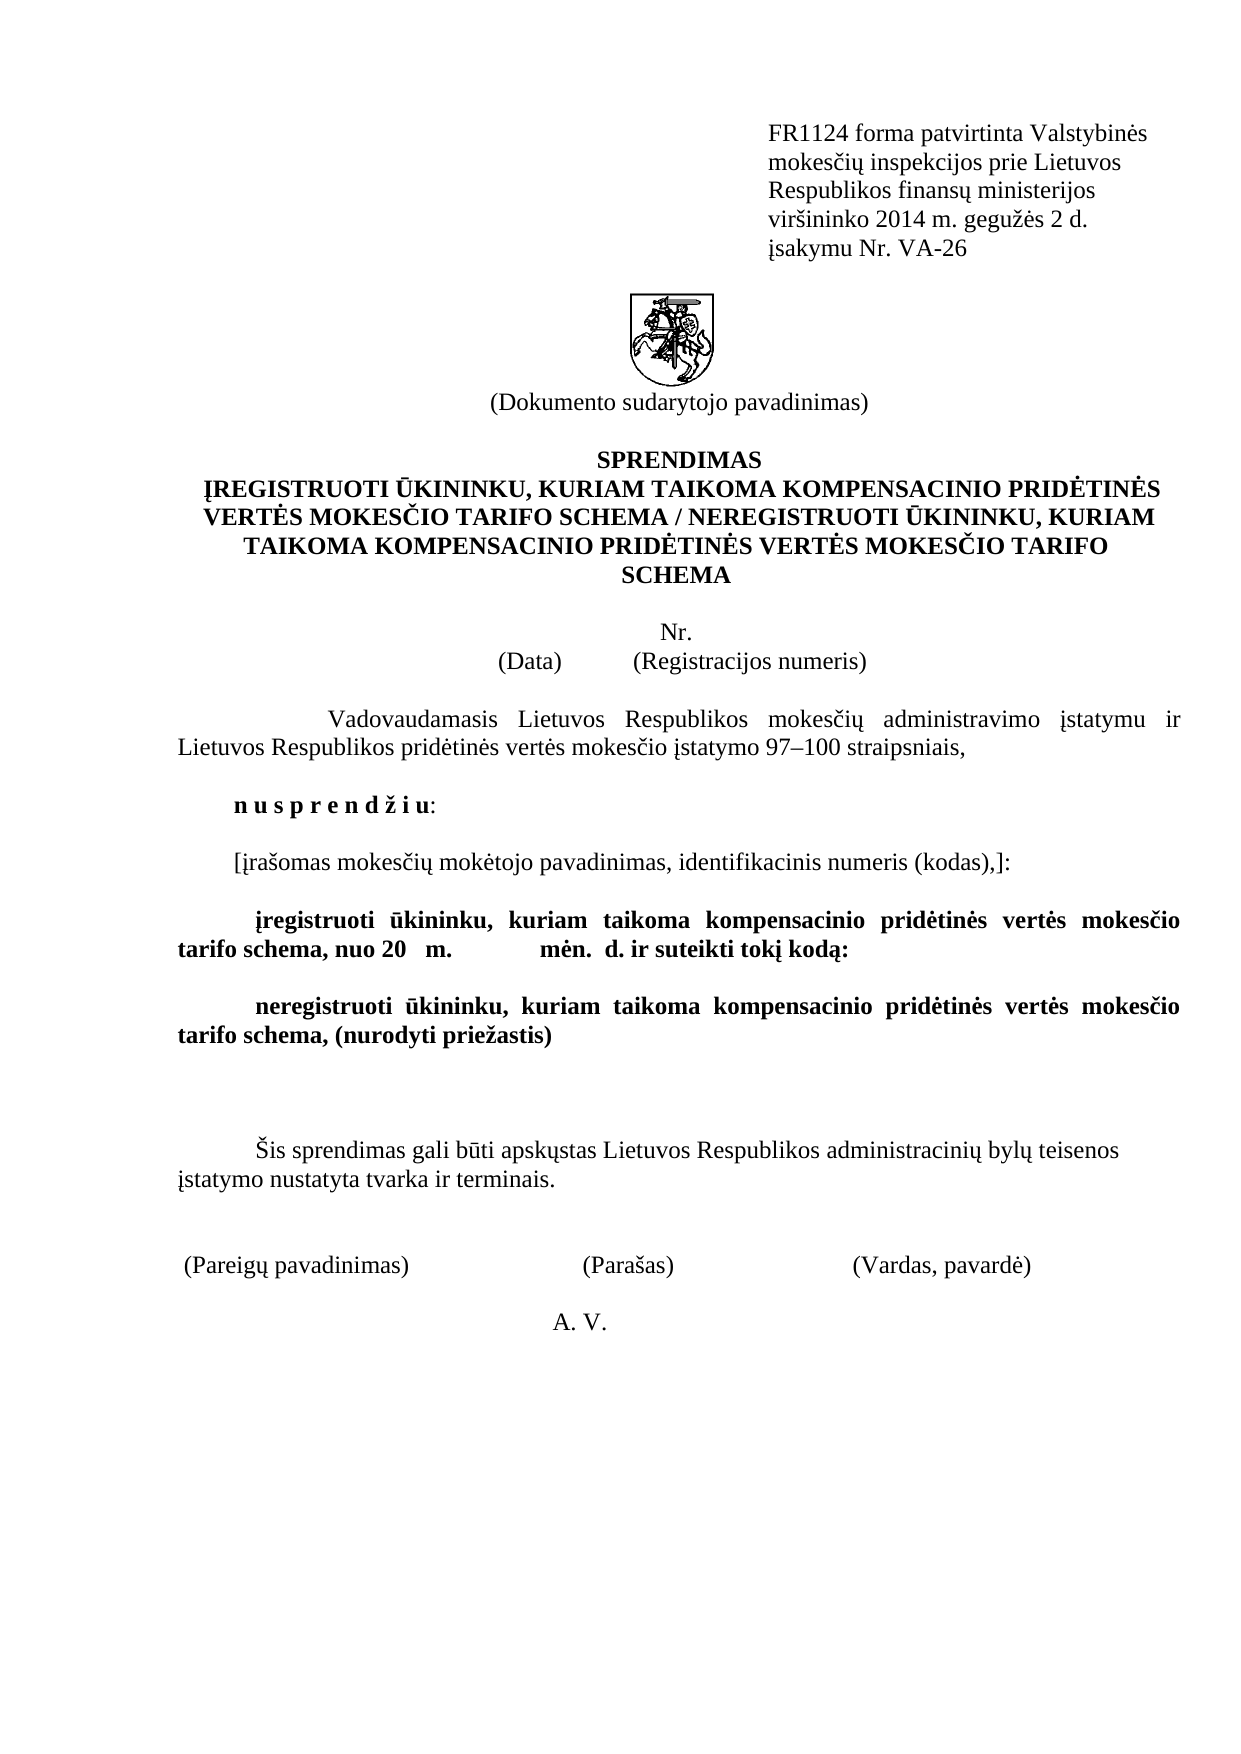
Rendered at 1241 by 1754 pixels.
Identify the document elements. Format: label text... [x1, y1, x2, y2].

text (Pareigų pavadinimas) (Parašas) (Vardas, pavardė) [177, 1250, 1181, 1279]
text Nr. [177, 617, 1181, 646]
text įregistruoti ūkininku, kuriam taikoma kompensacinio pridėtinės vertės mokesčio tarifo schema, nuo 20 m. mėn. d. ir suteikti tokį kodą: [177, 905, 1181, 962]
text FR1124 forma patvirtinta Valstybinės [177, 118, 1181, 147]
text (Dokumento sudarytojo pavadinimas) [177, 387, 1181, 416]
text Šis sprendimas gali būti apskųstas Lietuvos Respublikos administracinių bylų teisenos įstatymo nustatyta tvarka ir terminais. [177, 1135, 1181, 1192]
text mokesčių inspekcijos prie Lietuvos [177, 147, 1181, 176]
text SCHEMA [177, 560, 1181, 589]
text Vadovaudamasis Lietuvos Respublikos mokesčių administravimo įstatymu ir Lietuvos Respublikos pridėtinės vertės mokesčio įstatymo 97–100 straipsniais, [177, 704, 1181, 761]
text Respublikos finansų ministerijos [177, 176, 1181, 204]
text įsakymu Nr. VA-26 [177, 233, 1181, 262]
text (Data) (Registracijos numeris) [177, 646, 1181, 675]
text SPRENDIMAS [177, 445, 1181, 474]
text A. V. [552, 1307, 1181, 1336]
text neregistruoti ūkininku, kuriam taikoma kompensacinio pridėtinės vertės mokesčio tarifo schema, (nurodyti priežastis) [177, 991, 1181, 1049]
text viršininko 2014 m. gegužės 2 d. [177, 204, 1181, 233]
text n u s p r e n d ž i u: [177, 790, 1181, 819]
text [įrašomas mokesčių mokėtojo pavadinimas, identifikacinis numeris (kodas),]: [177, 847, 1181, 876]
text ĮREGISTRUOTI ŪKININKU, KURIAM TAIKOMA KOMPENSACINIO PRIDĖTINĖS VERTĖS MOKESČIO TARIFO SCHEMA / NEREGISTRUOTI ŪKININKU, KURIAM TAIKOMA KOMPENSACINIO PRIDĖTINĖS VERTĖS MOKESČIO TARIFO [177, 474, 1181, 560]
